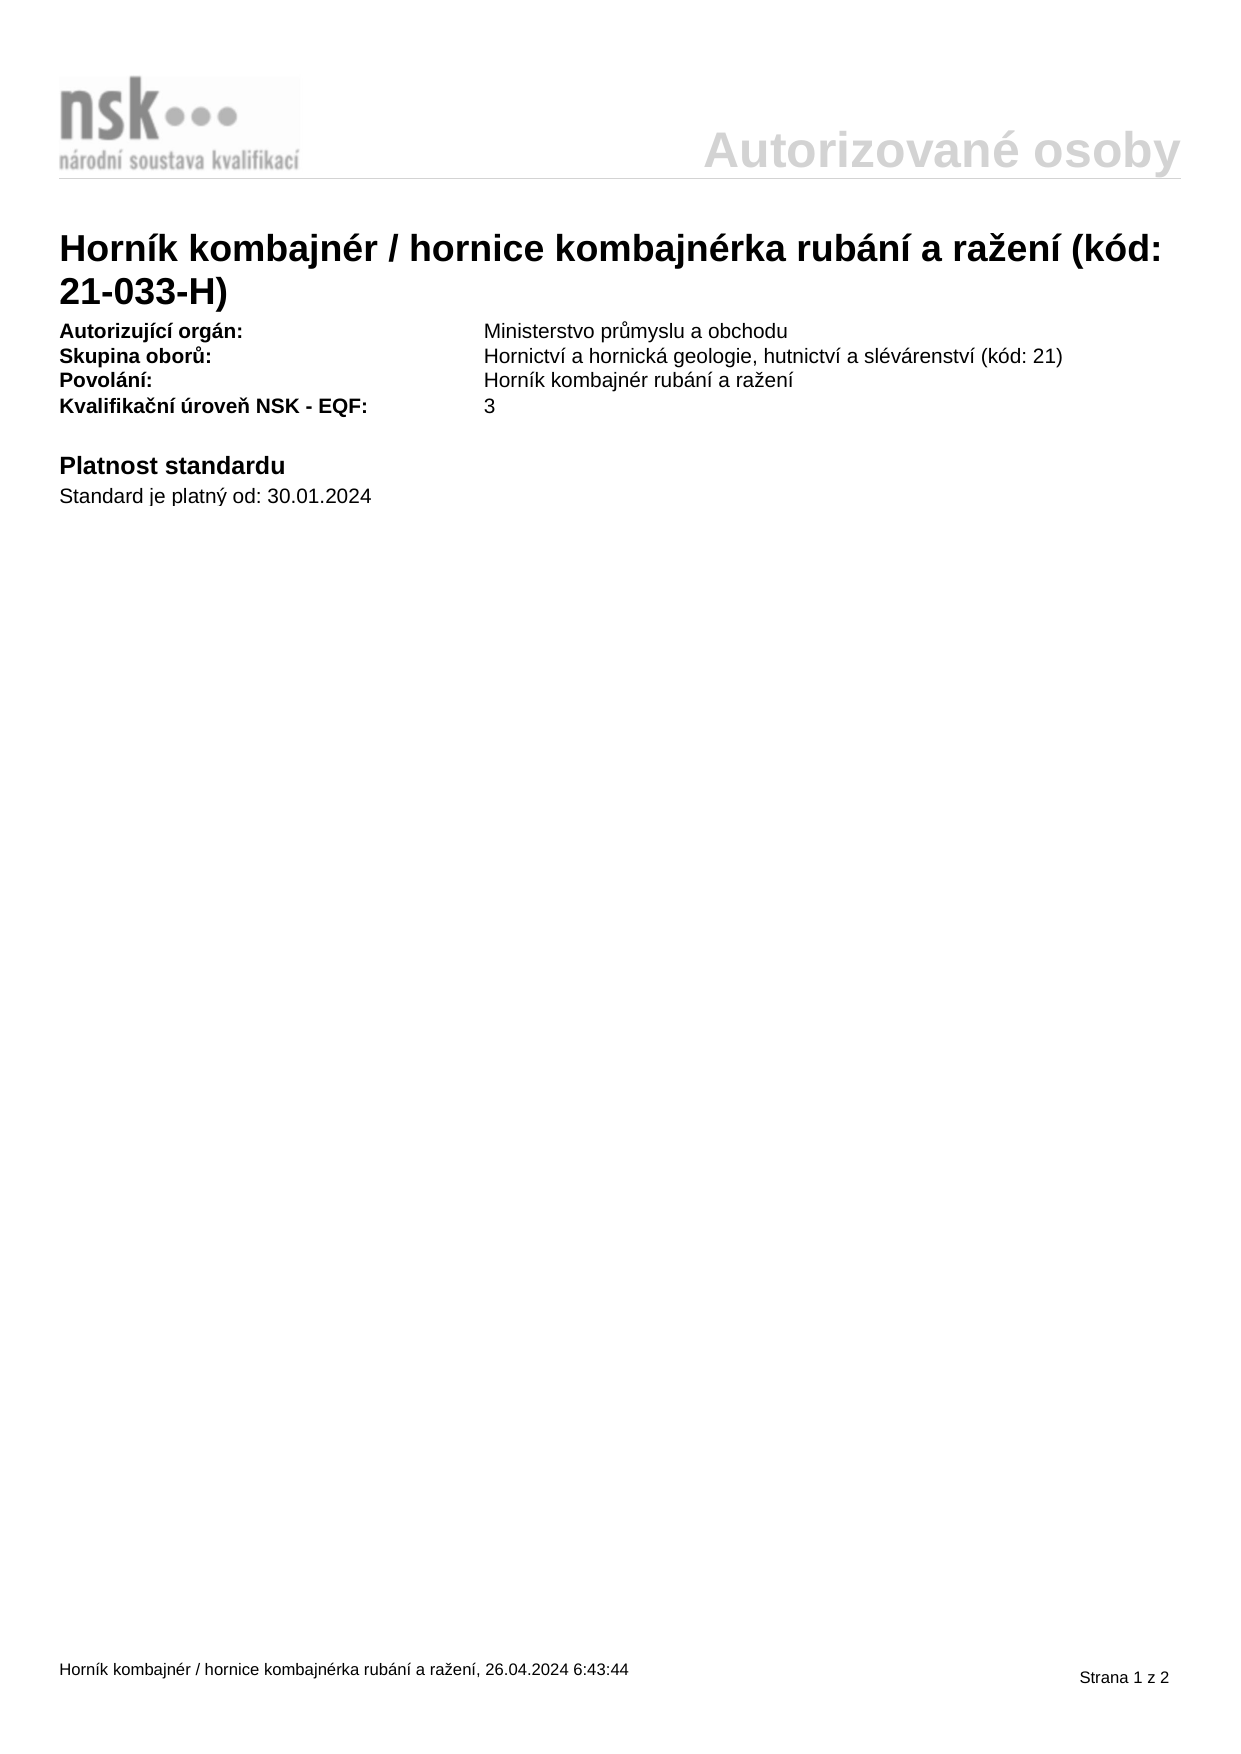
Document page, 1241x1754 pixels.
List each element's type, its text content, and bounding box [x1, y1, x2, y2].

table_header Autorizované osoby [626, 59, 1181, 178]
table_cell [1169, 313, 1181, 319]
table_cell [862, 1384, 1169, 1659]
table_cell [59, 1106, 483, 1383]
table_cell [1169, 1106, 1181, 1383]
table_header [621, 59, 626, 172]
table_cell Autorizující orgán: [59, 319, 483, 343]
table_cell [620, 1384, 626, 1659]
table_cell [59, 179, 1181, 196]
picture [58, 59, 621, 172]
table_cell [59, 313, 483, 319]
table_cell Platnost standardu [59, 448, 1181, 483]
table_cell [484, 506, 620, 806]
table_cell [59, 196, 483, 224]
table_cell [59, 806, 483, 1106]
table_cell [626, 418, 862, 447]
table_cell Horník kombajnér / hornice kombajnérka rubání a ražení, 26.04.2024 6:43:44 [59, 1660, 862, 1696]
table_cell [59, 172, 483, 178]
table_cell [862, 506, 1169, 806]
table_cell [484, 1384, 620, 1659]
table_cell [484, 806, 620, 1106]
table_cell Horník kombajnér rubání a ražení [484, 368, 1181, 393]
table_cell [626, 806, 862, 1106]
table_cell [484, 418, 620, 447]
table_cell [620, 196, 626, 224]
table_cell [484, 1106, 620, 1383]
table_cell [862, 806, 1169, 1106]
table_cell [59, 1384, 483, 1659]
table_cell [626, 1384, 862, 1659]
table_cell Kvalifikační úroveň NSK - EQF: [59, 394, 483, 417]
table_cell [1169, 506, 1181, 806]
table_cell [1169, 418, 1181, 447]
table_cell Strana 1 z 2 [862, 1660, 1169, 1696]
table_cell [862, 196, 1169, 224]
table_cell [862, 1106, 1169, 1383]
table_cell [1169, 196, 1181, 224]
table_cell Hornictví a hornická geologie, hutnictví a slévárenství (kód: 21) [484, 344, 1181, 368]
table_cell [626, 196, 862, 224]
table_cell [1169, 1384, 1181, 1659]
table_cell [484, 196, 620, 224]
table_cell [626, 1106, 862, 1383]
table_cell Standard je platný od: 30.01.2024 [59, 484, 1181, 506]
table_cell [1169, 1660, 1181, 1696]
table_cell [620, 506, 626, 806]
table_cell Horník kombajnér / hornice kombajnérka rubání a ražení (kód: 21-033-H) [59, 224, 1181, 313]
table_cell 3 [484, 394, 1181, 417]
table_cell Skupina oborů: [59, 344, 483, 368]
table_cell [620, 806, 626, 1106]
table_cell [484, 172, 620, 178]
table_cell [862, 313, 1169, 319]
table_cell [862, 418, 1169, 447]
table_cell [484, 313, 620, 319]
table_cell Ministerstvo průmyslu a obchodu [484, 319, 1181, 344]
table_cell [626, 506, 862, 806]
table_cell Povolání: [59, 368, 483, 392]
table_cell [620, 1106, 626, 1383]
table_cell [626, 313, 862, 319]
table_cell [1169, 806, 1181, 1106]
table_cell [59, 418, 483, 447]
table_cell [59, 506, 483, 806]
table_cell [620, 418, 626, 447]
